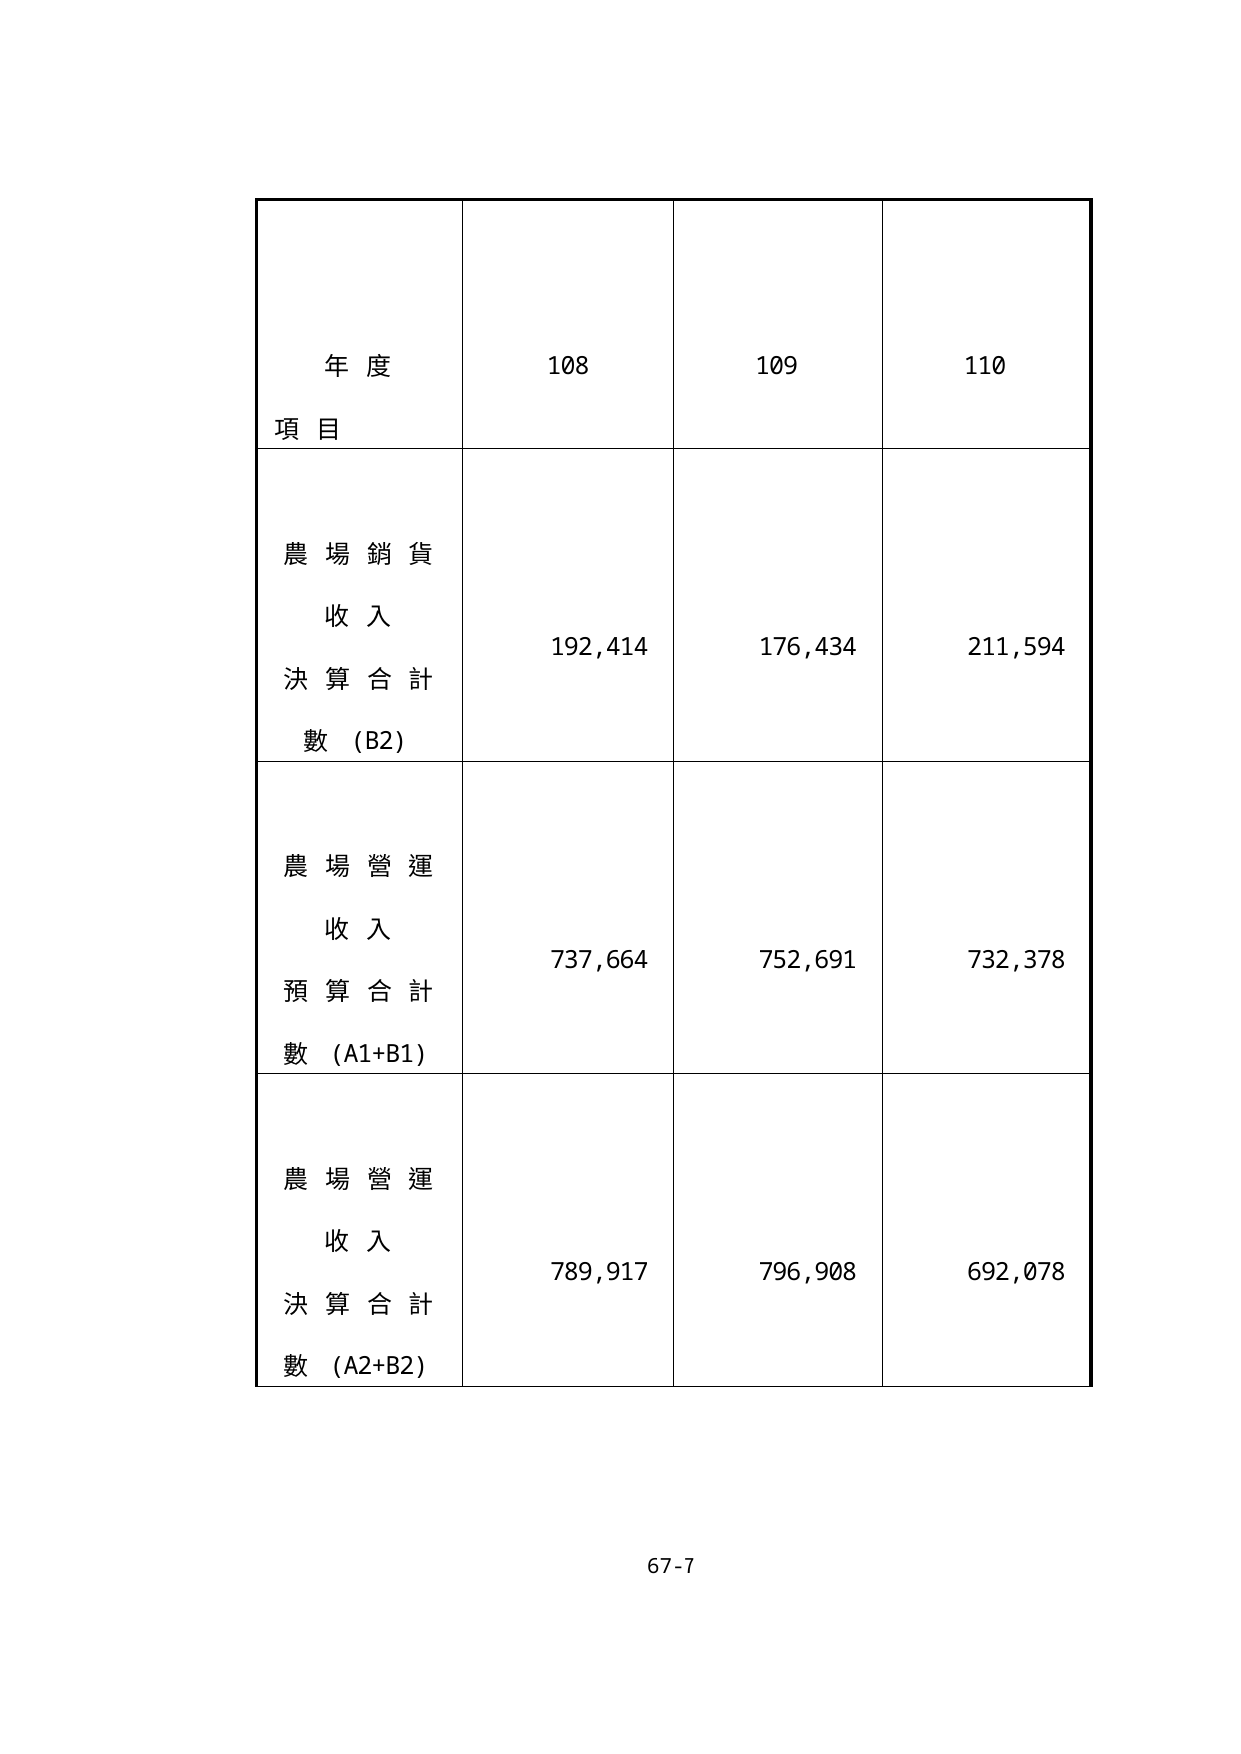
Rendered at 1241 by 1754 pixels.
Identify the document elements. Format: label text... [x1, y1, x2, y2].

table_cell 732,378 [883, 762, 1089, 1073]
table_cell 752,691 [674, 762, 882, 1073]
table_cell 192,414 [463, 449, 673, 761]
table_header 110 [883, 201, 1089, 448]
table_cell 737,664 [463, 762, 673, 1073]
table_cell 農場營運收入 預算合計數(A1+B1) [258, 762, 462, 1073]
table_header 年度 項目 [258, 201, 462, 448]
table_cell 796,908 [674, 1074, 882, 1386]
table_cell 176,434 [674, 449, 882, 761]
table_cell 692,078 [883, 1074, 1089, 1386]
table_cell 789,917 [463, 1074, 673, 1386]
table_cell 農場銷貨收入 決算合計數(B2) [258, 449, 462, 761]
table_cell 農場營運收入 決算合計數(A2+B2) [258, 1074, 462, 1386]
table_cell 211,594 [883, 449, 1089, 761]
table_header 108 [463, 201, 673, 448]
table_header 109 [674, 201, 882, 448]
